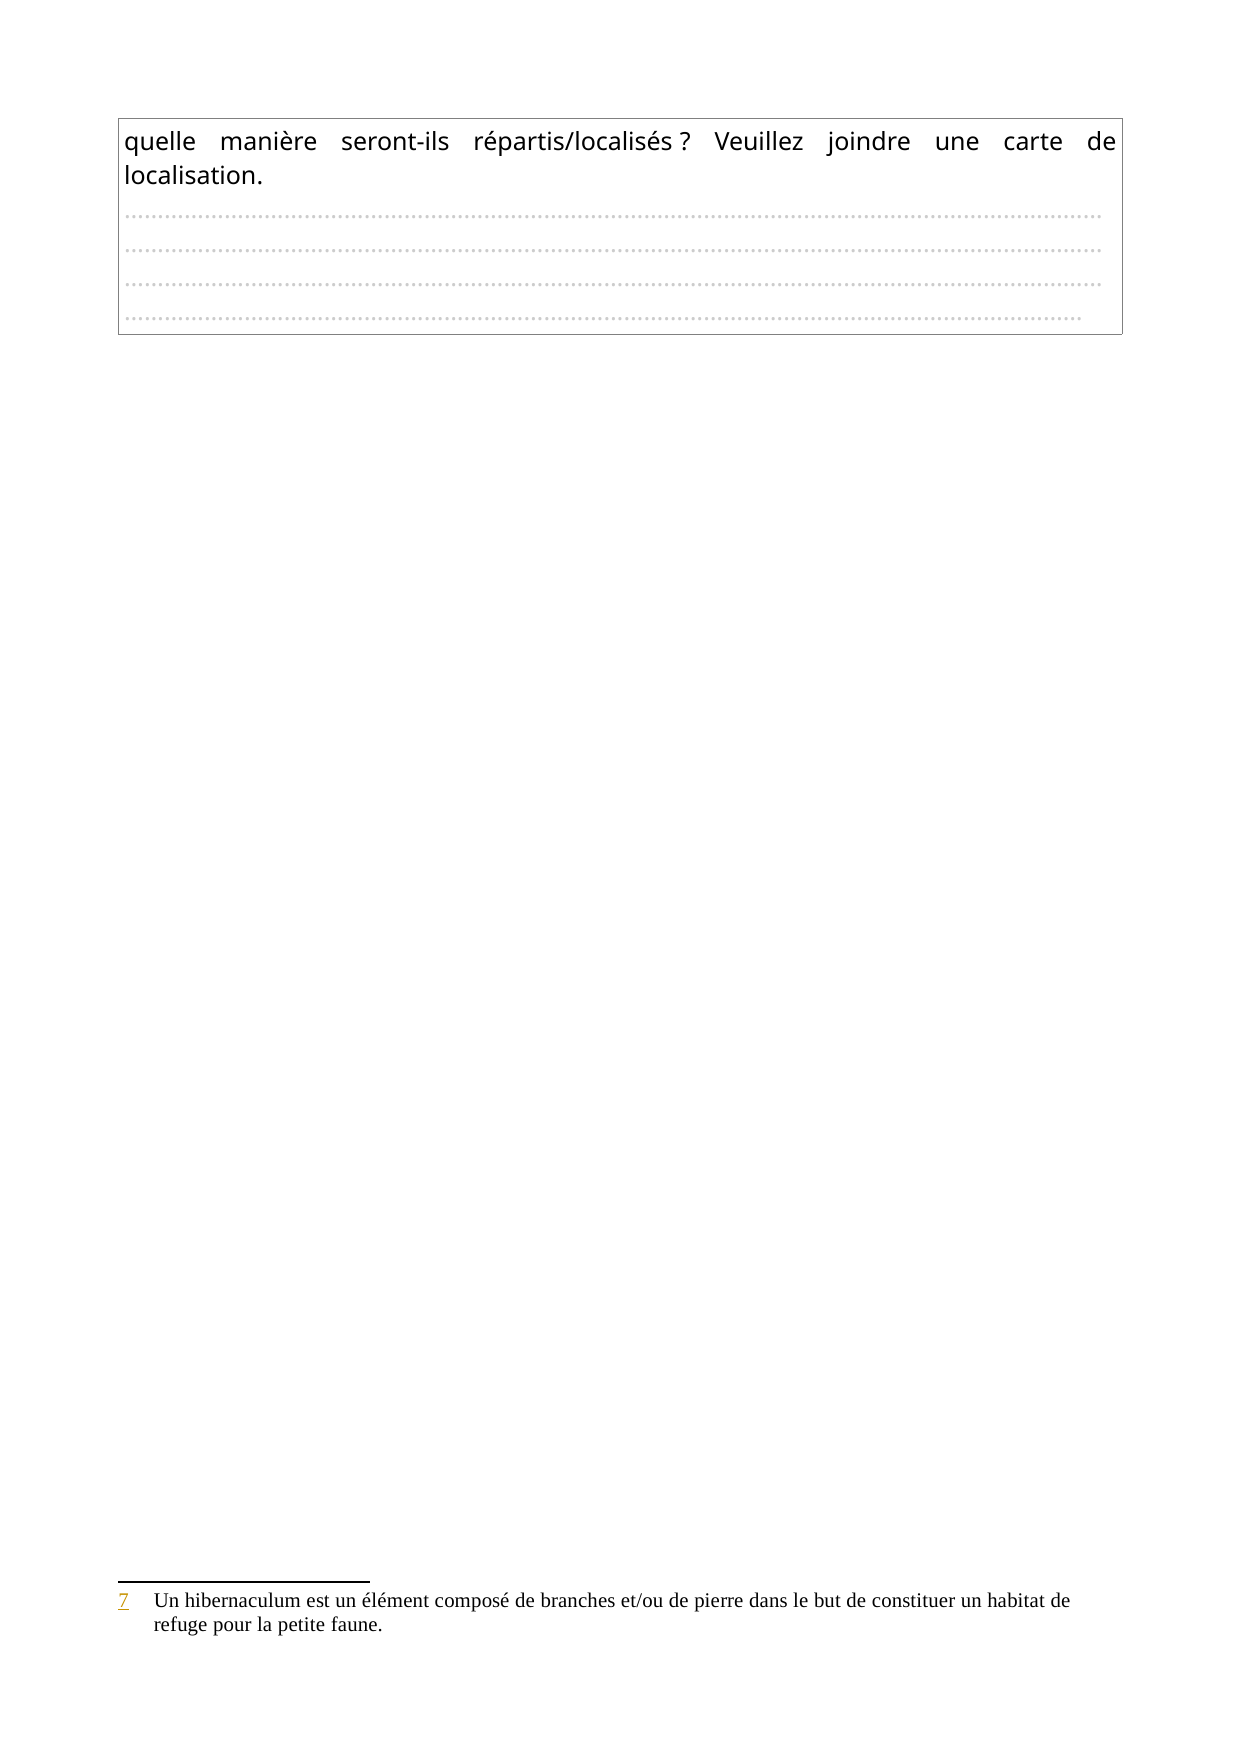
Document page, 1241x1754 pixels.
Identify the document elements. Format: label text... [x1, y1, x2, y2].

table_header quelle manière seront-ils répartis/localisés ? Veuillez joindre une carte de localisation. ……………………………………………………………………………………………………………………………………………………………………………………………………………………………………………………………………………………………………………………………………………………………………………………………………………………………………………………………………………………………………………………………………… [119, 119, 1122, 333]
